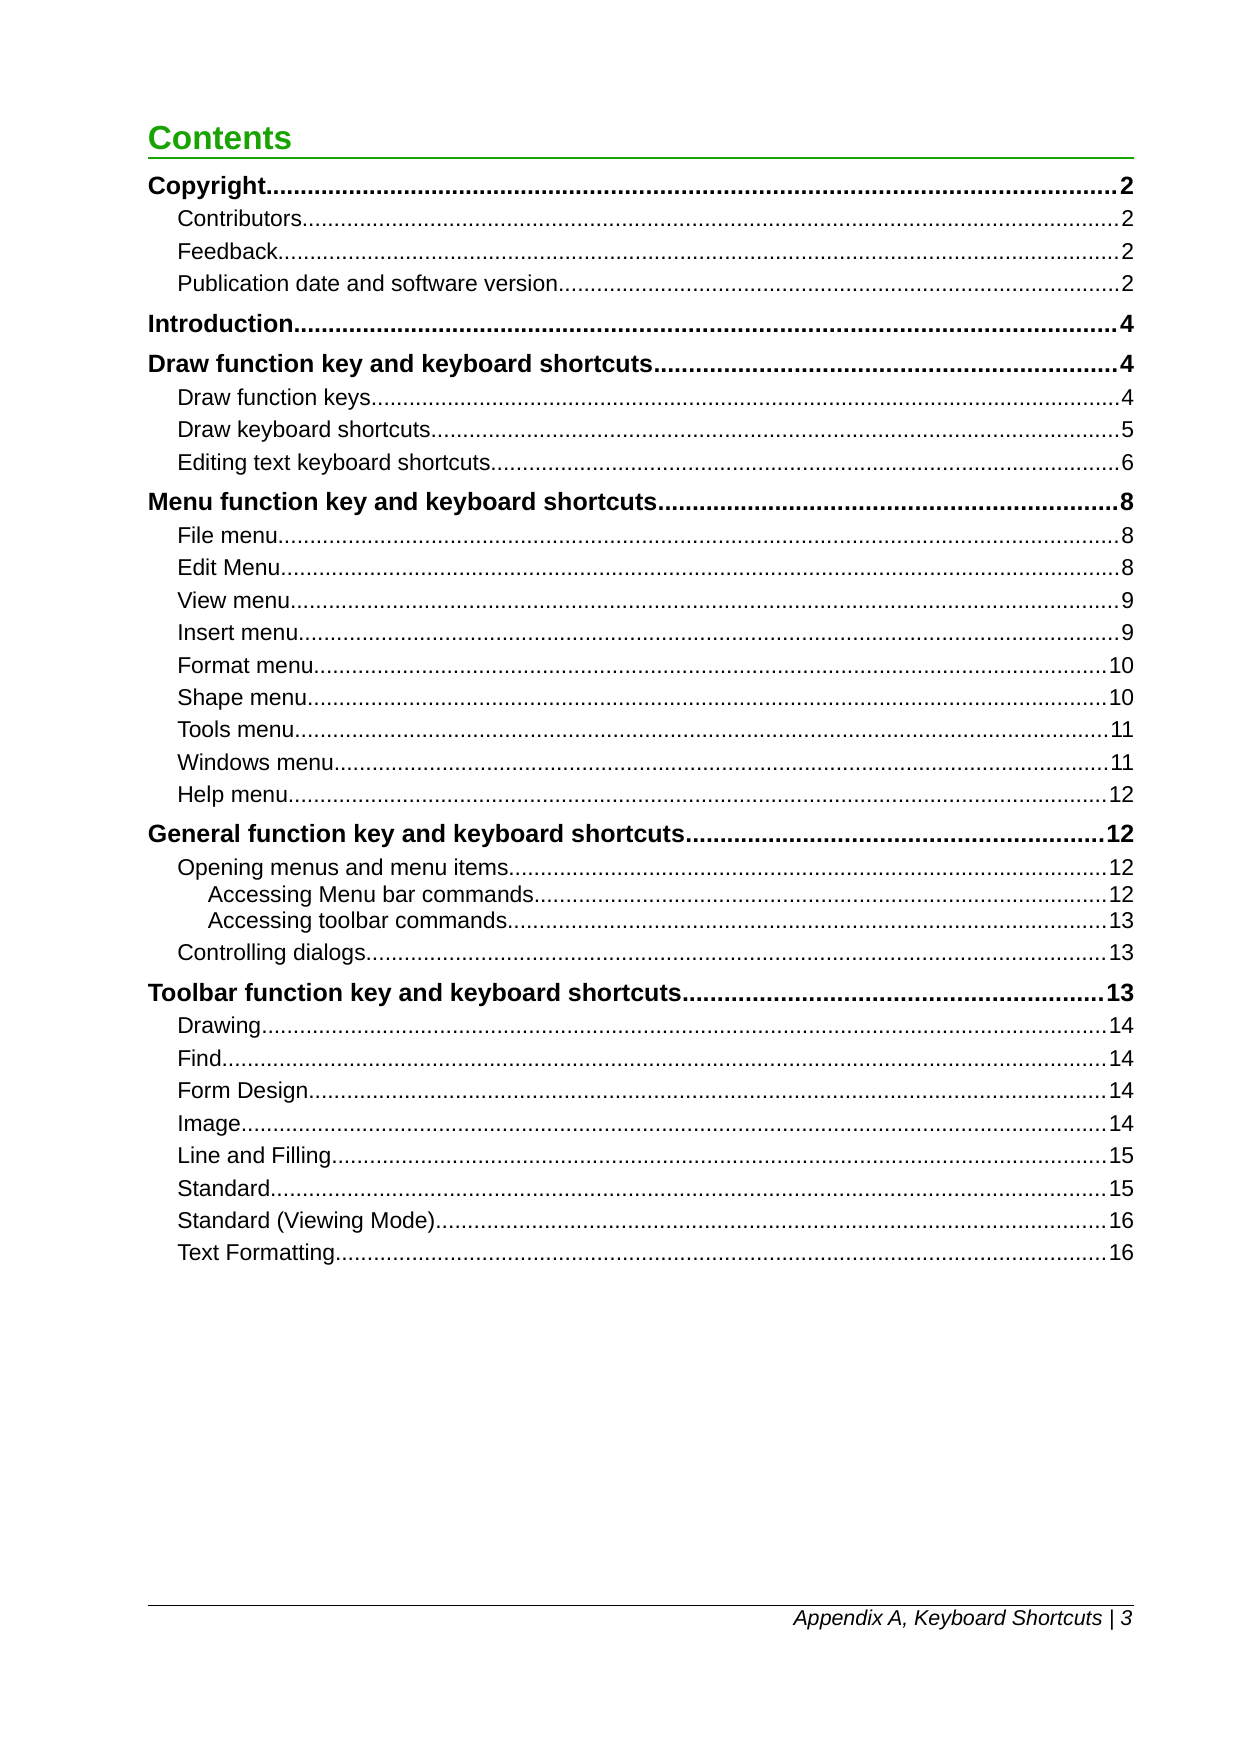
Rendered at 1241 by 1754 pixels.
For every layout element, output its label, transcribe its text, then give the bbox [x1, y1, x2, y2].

text Opening menus and menu items 12 [177, 854, 1134, 881]
text Contributors 2 [177, 205, 1134, 232]
text Drawing 14 [177, 1012, 1134, 1039]
text Feedback 2 [177, 238, 1134, 264]
text File menu 8 [177, 522, 1134, 548]
text Draw function key and keyboard shortcuts 4 [148, 349, 1134, 378]
text Tools menu 11 [177, 716, 1134, 743]
subtitle Contents [148, 118, 1134, 157]
text General function key and keyboard shortcuts 12 [148, 819, 1134, 848]
text Text Formatting 16 [177, 1239, 1134, 1266]
text Edit Menu 8 [177, 554, 1134, 581]
text Draw keyboard shortcuts 5 [177, 416, 1134, 443]
text Image 14 [177, 1110, 1134, 1136]
text Publication date and software version 2 [177, 270, 1134, 297]
text Editing text keyboard shortcuts 6 [177, 449, 1134, 475]
text Controlling dialogs 13 [177, 939, 1134, 966]
text Standard (Viewing Mode) 16 [177, 1207, 1134, 1233]
text Shape menu 10 [177, 684, 1134, 710]
text Copyright 2 [148, 171, 1134, 199]
text Draw function keys 4 [177, 384, 1134, 410]
text Accessing Menu bar commands 12 [208, 881, 1134, 907]
text Introduction 4 [148, 308, 1134, 337]
text Menu function key and keyboard shortcuts 8 [148, 487, 1134, 516]
text Accessing toolbar commands 13 [208, 907, 1134, 933]
text Help menu 12 [177, 781, 1134, 807]
text View menu 9 [177, 587, 1134, 613]
text Find 14 [177, 1045, 1134, 1071]
text Windows menu 11 [177, 749, 1134, 775]
text Format menu 10 [177, 652, 1134, 678]
text Line and Filling 15 [177, 1142, 1134, 1168]
text Toolbar function key and keyboard shortcuts 13 [148, 978, 1134, 1006]
text Insert menu 9 [177, 619, 1134, 646]
text Form Design 14 [177, 1077, 1134, 1104]
text Standard 15 [177, 1174, 1134, 1201]
